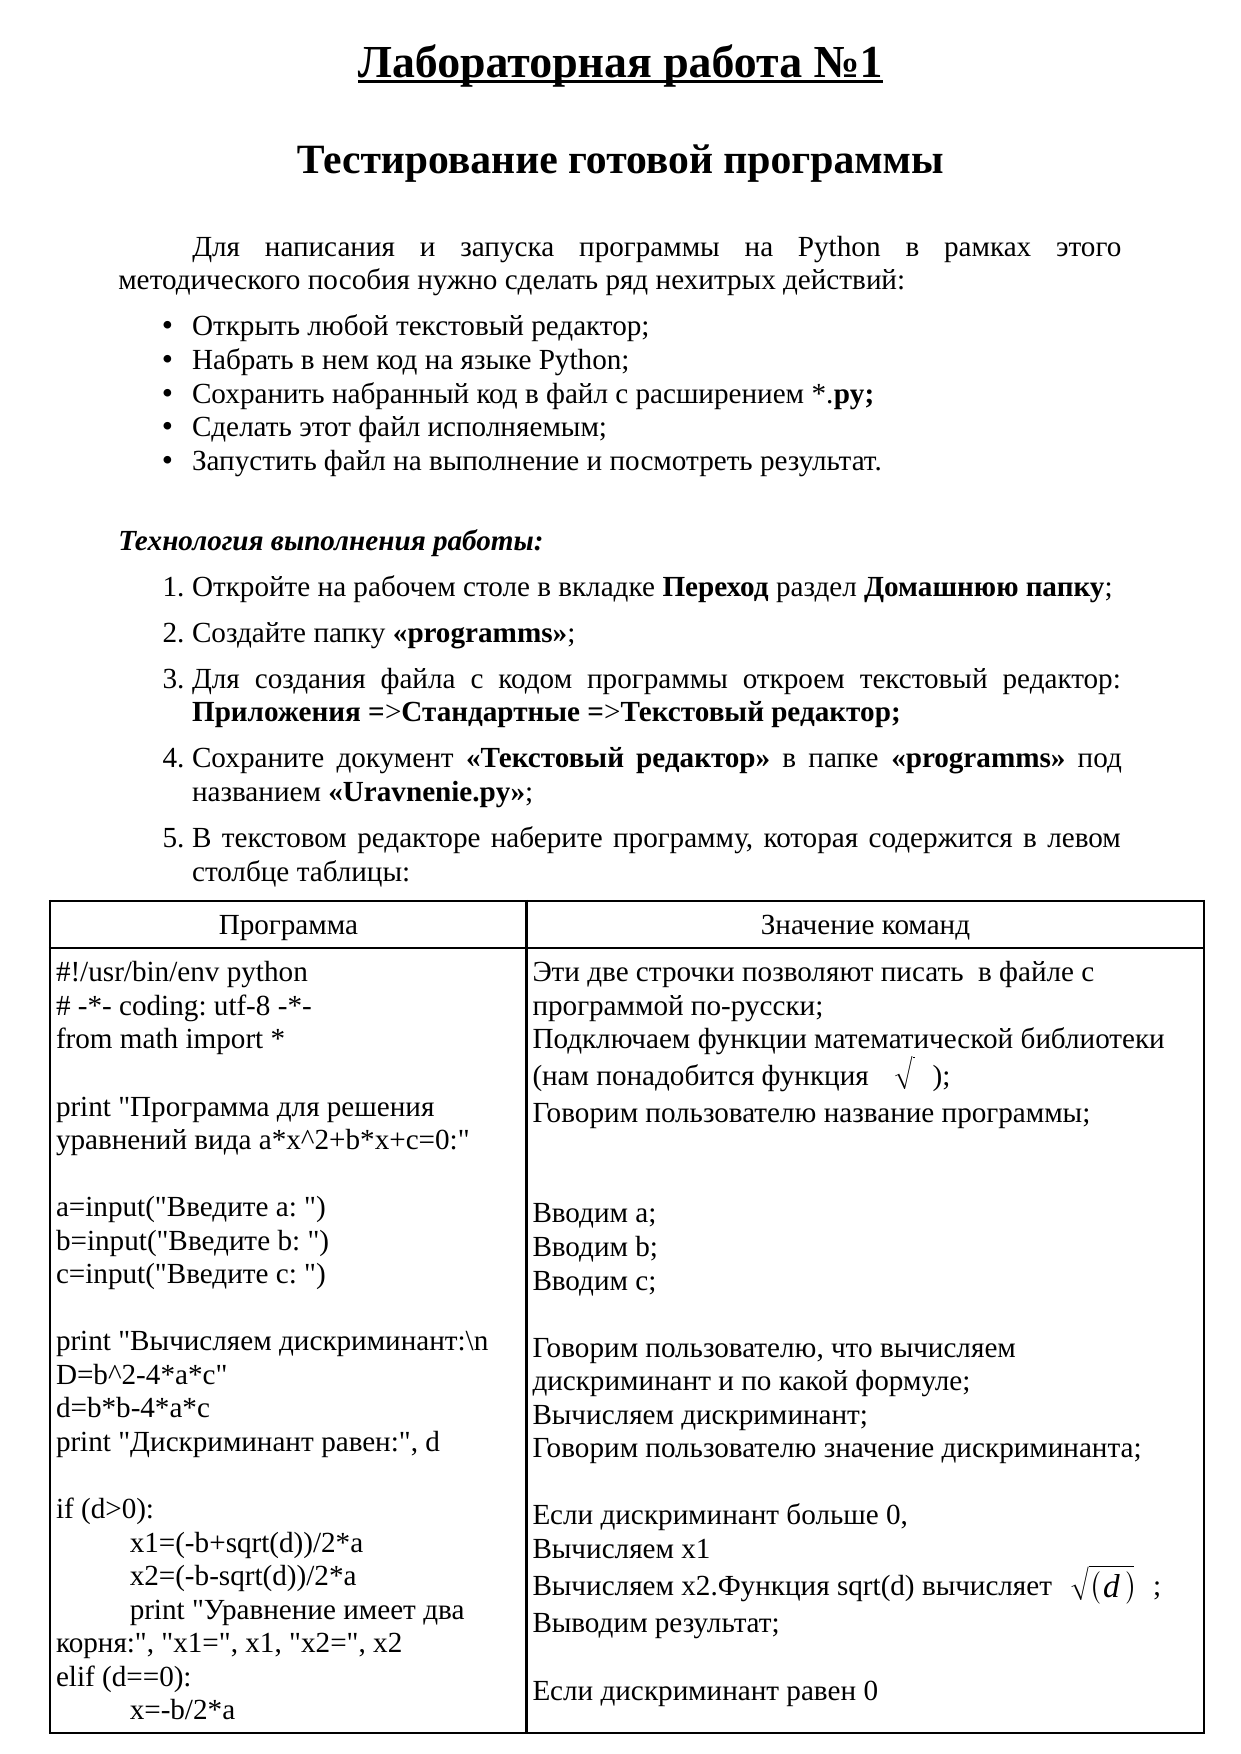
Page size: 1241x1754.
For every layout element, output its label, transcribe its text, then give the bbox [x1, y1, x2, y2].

text Тестирование готовой программы [118, 87, 1122, 183]
table_header Программа [51, 902, 525, 947]
list Откройте на рабочем столе в вкладке Переход раздел Домашнюю папку; [162, 569, 1122, 602]
list Создайте папку «programms»; [162, 615, 1122, 648]
text Технология выполнения работы: [118, 489, 1122, 556]
table_header Значение команд [528, 902, 1203, 947]
list Для создания файла с кодом программы откроем текстовый редактор: Приложения =>Стандартные =>Текстовый редактор; [162, 661, 1122, 728]
list Сохранить набранный код в файл с расширением *.py; [162, 376, 1122, 409]
table_cell #!/usr/bin/env python # -*- coding: utf-8 -*- from math import * print "Программа для решения уравнений вида a*x^2+b*x+c=0:" a=input("Введите а: ") b=input("Введите b: ") c=input("Введите c: ") print "Вычисляем дискриминант:\n D=b^2-4*a*c" d=b*b-4*a*c print "Дискриминант равен:", d if (d>0): x1=(-b+sqrt(d))/2*a x2=(-b-sqrt(d))/2*a print "Уравнение имеет два корня:", "x1=", x1, "x2=", x2 elif (d==0): x=-b/2*a [51, 949, 525, 1732]
list Запустить файл на выполнение и посмотреть результат. [162, 443, 1122, 477]
text Для написания и запуска программы на Python в рамках этого методического пособия нужно сделать ряд нехитрых действий: [118, 229, 1122, 296]
list В текстовом редакторе наберите программу, которая содержится в левом столбце таблицы: [162, 820, 1122, 887]
list Сохраните документ «Текстовый редактор» в папке «programms» под названием «Uravnenie.py»; [162, 741, 1122, 808]
list Сделать этот файл исполняемым; [162, 409, 1122, 443]
table_cell Эти две строчки позволяют писать в файле с программой по-русски; Подключаем функции математической библиотеки (нам понадобится функция ); Говорим пользователю название программы; Вводим а; Вводим b; Вводим с; Говорим пользователю, что вычисляем дискриминант и по какой формуле; Вычисляем дискриминант; Говорим пользователю значение дискриминанта; Если дискриминант больше 0, Вычисляем х1 Вычисляем х2.Функция sqrt(d) вычисляет; Выводим результат; Если дискриминант равен 0 [528, 949, 1203, 1732]
text Лабораторная работа №1 [118, 34, 1122, 87]
list Открыть любой текстовый редактор; [162, 308, 1122, 342]
list Набрать в нем код на языке Python; [162, 342, 1122, 376]
